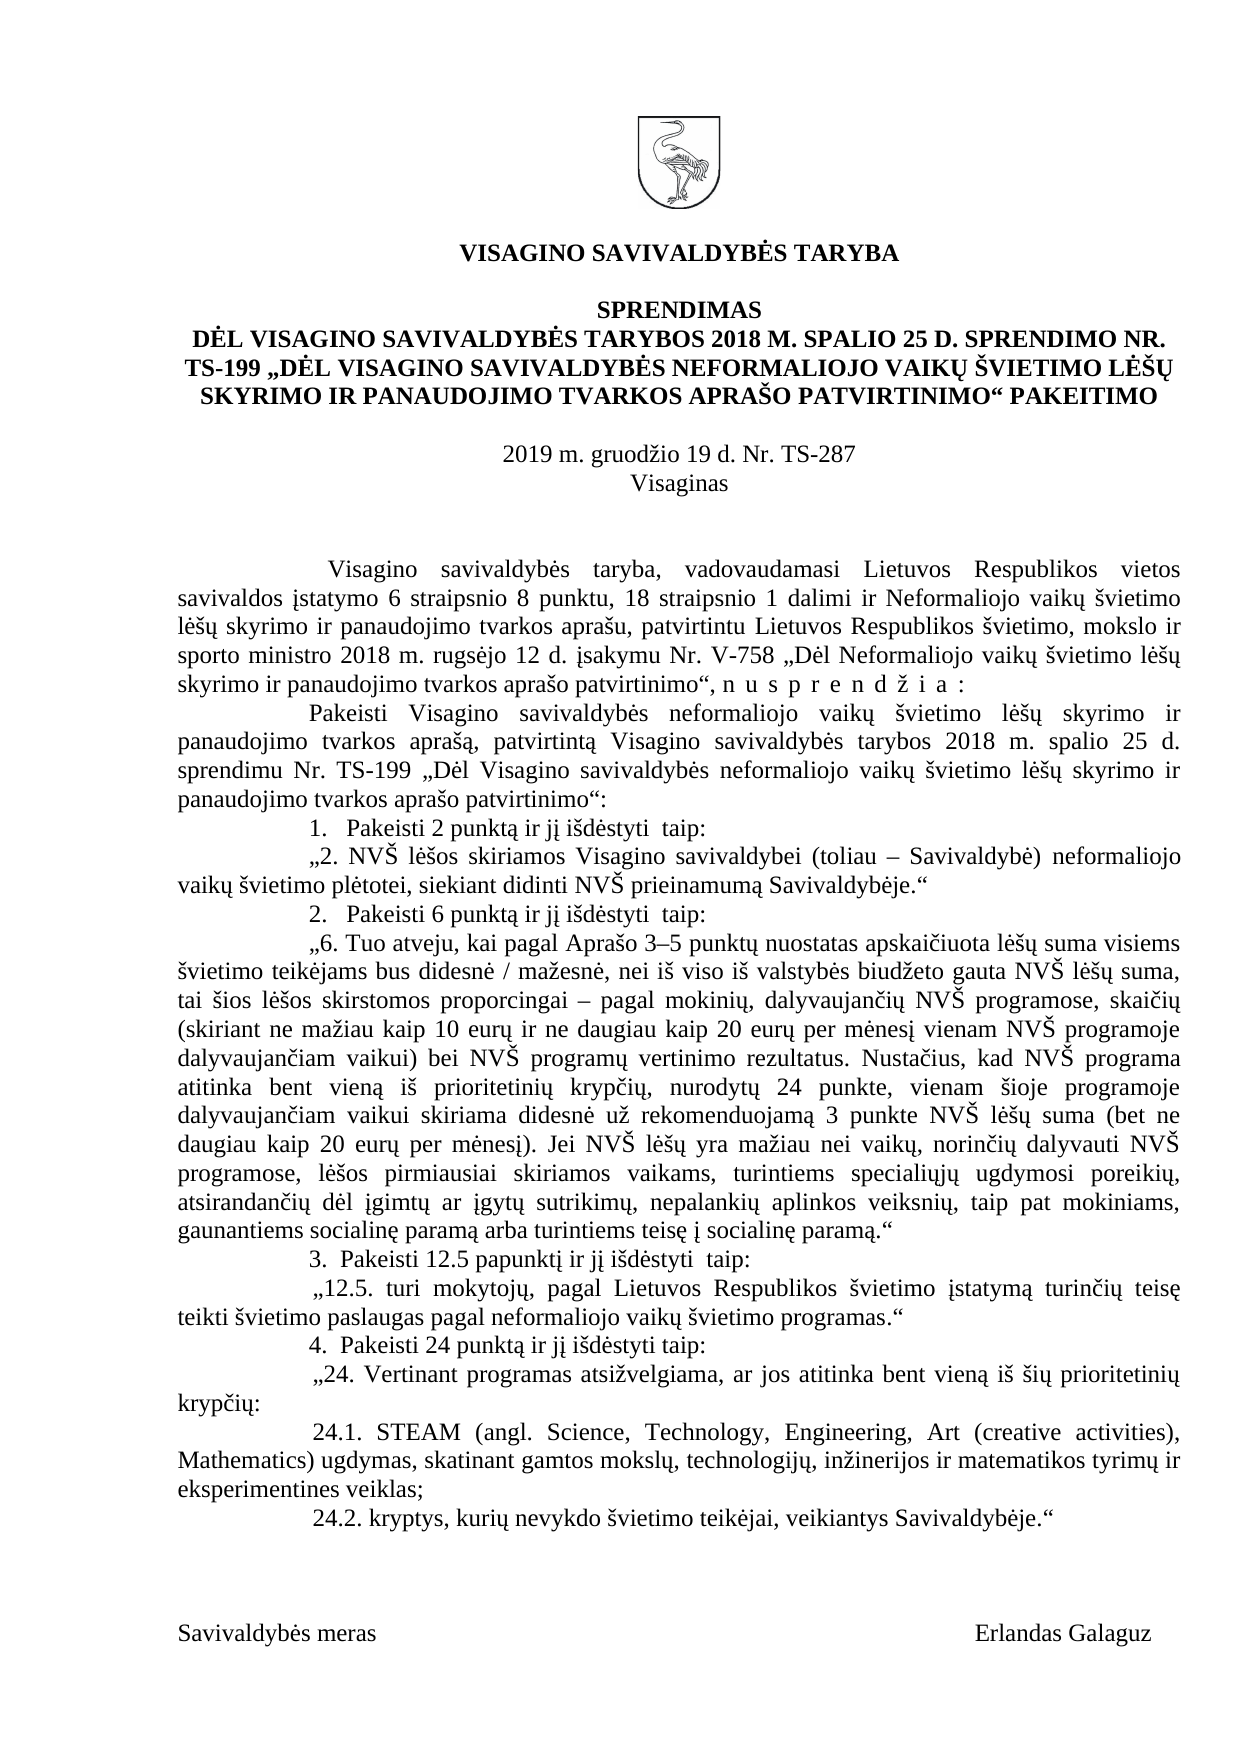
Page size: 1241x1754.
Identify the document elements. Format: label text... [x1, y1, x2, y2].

text Pakeisti Visagino savivaldybės neformaliojo vaikų švietimo lėšų skyrimo ir panaudojimo tvarkos aprašą, patvirtintą Visagino savivaldybės tarybos 2018 m. spalio 25 d. sprendimu Nr. TS-199 „Dėl Visagino savivaldybės neformaliojo vaikų švietimo lėšų skyrimo ir panaudojimo tvarkos aprašo patvirtinimo“: [177, 698, 1181, 813]
text „2. NVŠ lėšos skiriamos Visagino savivaldybei (toliau – Savivaldybė) neformaliojo vaikų švietimo plėtotei, siekiant didinti NVŠ prieinamumą Savivaldybėje.“ [177, 841, 1181, 899]
text Visaginas [177, 468, 1181, 496]
text 1. Pakeisti 2 punktą ir jį išdėstyti taip: [308, 813, 1181, 841]
text 24.2. kryptys, kurių nevykdo švietimo teikėjai, veikiantys Savivaldybėje.“ [177, 1503, 1181, 1532]
text Savivaldybės meras Erlandas Galaguz [177, 1618, 1181, 1647]
text „24. Vertinant programas atsižvelgiama, ar jos atitinka bent vieną iš šių prioritetinių krypčių: [177, 1359, 1181, 1417]
text „6. Tuo atveju, kai pagal Aprašo 3–5 punktų nuostatas apskaičiuota lėšų suma visiems švietimo teikėjams bus didesnė / mažesnė, nei iš viso iš valstybės biudžeto gauta NVŠ lėšų suma, tai šios lėšos skirstomos proporcingai – pagal mokinių, dalyvaujančių NVŠ programose, skaičių (skiriant ne mažiau kaip 10 eurų ir ne daugiau kaip 20 eurų per mėnesį vienam NVŠ programoje dalyvaujančiam vaikui) bei NVŠ programų vertinimo rezultatus. Nustačius, kad NVŠ programa atitinka bent vieną iš prioritetinių krypčių, nurodytų 24 punkte, vienam šioje programoje dalyvaujančiam vaikui skiriama didesnė už rekomenduojamą 3 punkte NVŠ lėšų suma (bet ne daugiau kaip 20 eurų per mėnesį). Jei NVŠ lėšų yra mažiau nei vaikų, norinčių dalyvauti NVŠ programose, lėšos pirmiausiai skiriamos vaikams, turintiems specialiųjų ugdymosi poreikių, atsirandančių dėl įgimtų ar įgytų sutrikimų, nepalankių aplinkos veiksnių, taip pat mokiniams, gaunantiems socialinę paramą arba turintiems teisę į socialinę paramą.“ [177, 928, 1181, 1244]
text 24.1. STEAM (angl. Science, Technology, Engineering, Art (creative activities), Mathematics) ugdymas, skatinant gamtos mokslų, technologijų, inžinerijos ir matematikos tyrimų ir eksperimentines veiklas; [177, 1417, 1181, 1503]
text Visagino savivaldybės taryba, vadovaudamasi Lietuvos Respublikos vietos savivaldos įstatymo 6 straipsnio 8 punktu, 18 straipsnio 1 dalimi ir Neformaliojo vaikų švietimo lėšų skyrimo ir panaudojimo tvarkos aprašu, patvirtintu Lietuvos Respublikos švietimo, mokslo ir sporto ministro 2018 m. rugsėjo 12 d. įsakymu Nr. V-758 „Dėl Neformaliojo vaikų švietimo lėšų skyrimo ir panaudojimo tvarkos aprašo patvirtinimo“, nusprendžia: [177, 554, 1181, 698]
text „12.5. turi mokytojų, pagal Lietuvos Respublikos švietimo įstatymą turinčių teisę teikti švietimo paslaugas pagal neformaliojo vaikų švietimo programas.“ [177, 1273, 1181, 1330]
text VISAGINO SAVIVALDYBĖS TARYBA [177, 238, 1181, 266]
text 2. Pakeisti 6 punktą ir jį išdėstyti taip: [308, 899, 1181, 928]
text 3. Pakeisti 12.5 papunktį ir jį išdėstyti taip: [308, 1244, 1181, 1273]
text SPRENDIMAS [177, 295, 1181, 324]
text 4. Pakeisti 24 punktą ir jį išdėstyti taip: [308, 1330, 1181, 1359]
text DĖL VISAGINO SAVIVALDYBĖS TARYBOS 2018 M. SPALIO 25 D. SPRENDIMO NR. TS-199 „DĖL VISAGINO SAVIVALDYBĖS NEFORMALIOJO VAIKŲ ŠVIETIMO LĖŠŲ SKYRIMO IR PANAUDOJIMO TVARKOS APRAŠO PATVIRTINIMO“ PAKEITIMO [177, 324, 1181, 410]
text 2019 m. gruodžio 19 d. Nr. TS-287 [177, 439, 1181, 468]
